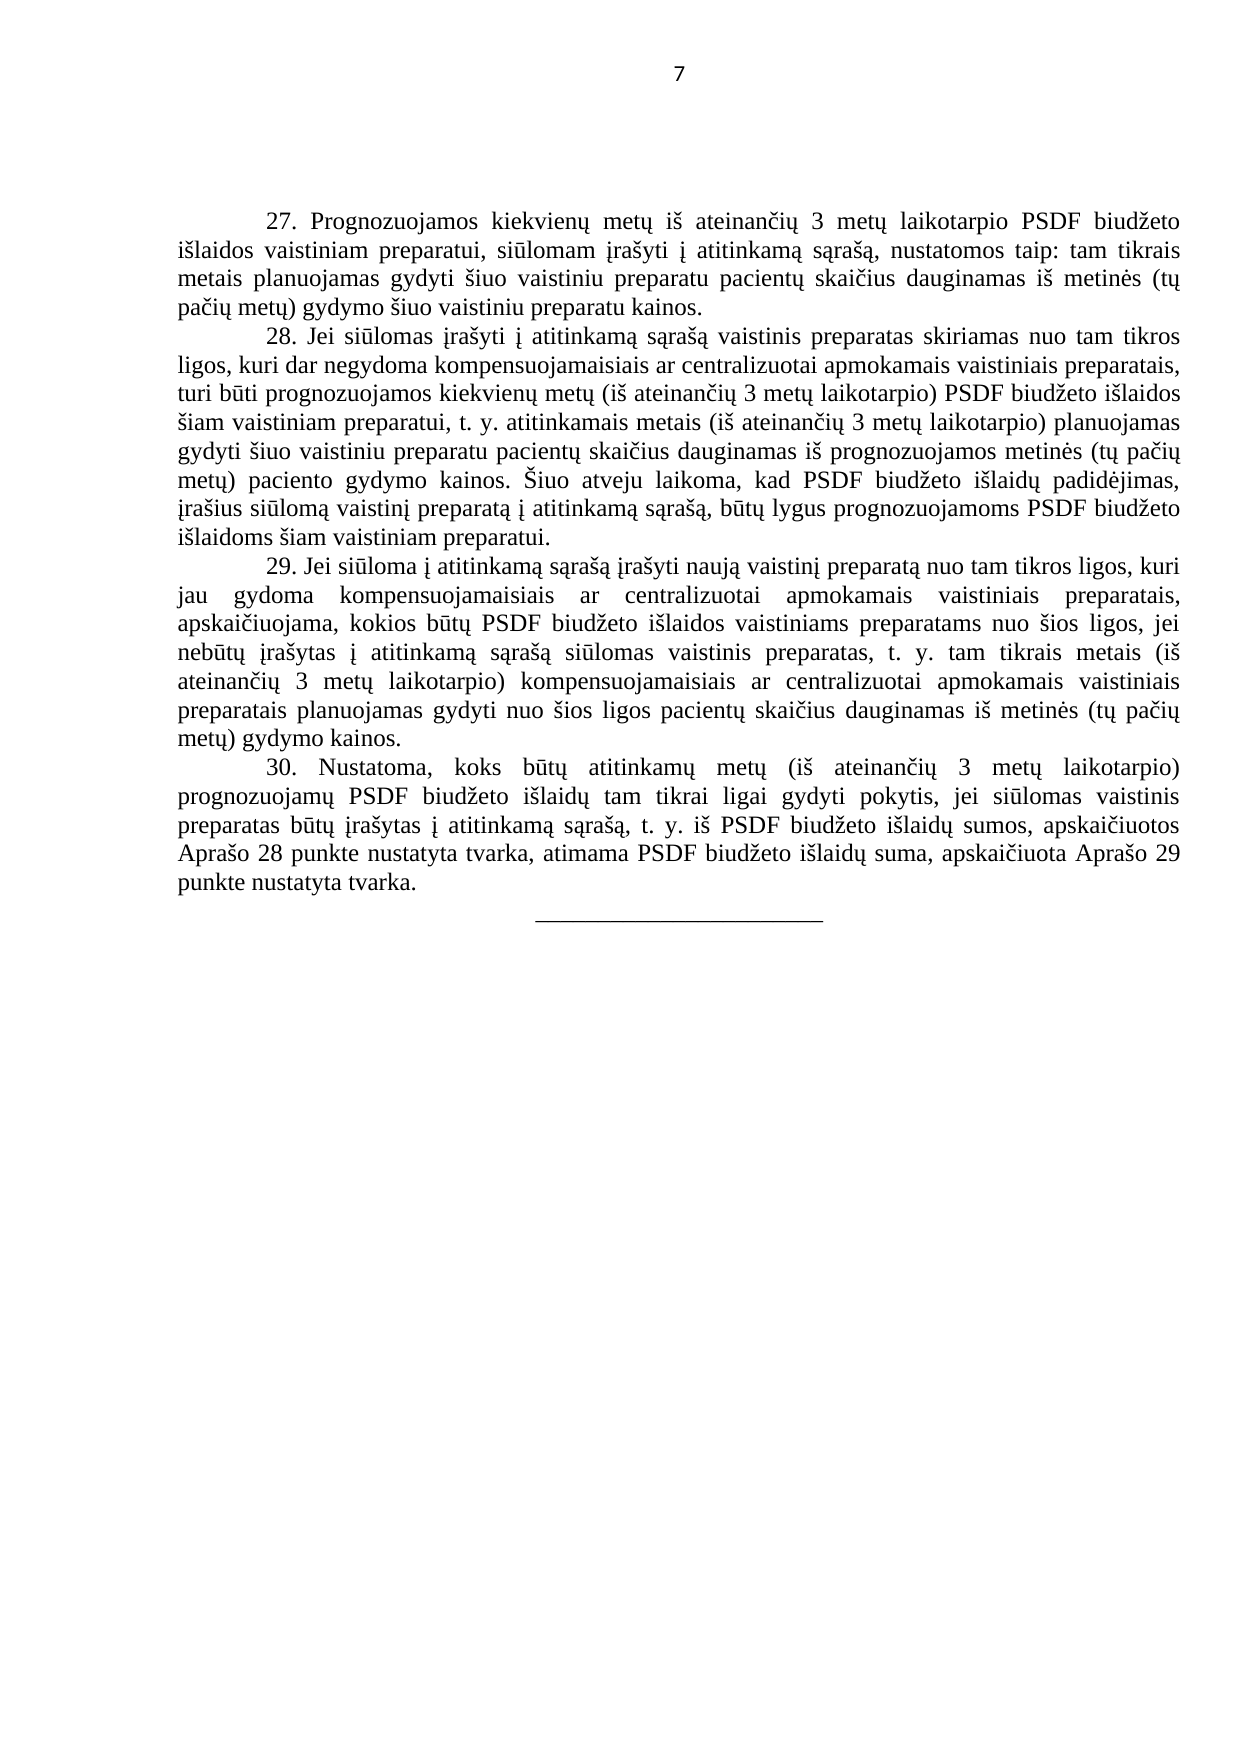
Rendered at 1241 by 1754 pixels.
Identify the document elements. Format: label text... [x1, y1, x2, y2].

text 27. Prognozuojamos kiekvienų metų iš ateinančių 3 metų laikotarpio PSDF biudžeto išlaidos vaistiniam preparatui, siūlomam įrašyti į atitinkamą sąrašą, nustatomos taip: tam tikrais metais planuojamas gydyti šiuo vaistiniu preparatu pacientų skaičius dauginamas iš metinės (tų pačių metų) gydymo šiuo vaistiniu preparatu kainos. [177, 206, 1181, 321]
text 29. Jei siūloma į atitinkamą sąrašą įrašyti naują vaistinį preparatą nuo tam tikros ligos, kuri jau gydoma kompensuojamaisiais ar centralizuotai apmokamais vaistiniais preparatais, apskaičiuojama, kokios būtų PSDF biudžeto išlaidos vaistiniams preparatams nuo šios ligos, jei nebūtų įrašytas į atitinkamą sąrašą siūlomas vaistinis preparatas, t. y. tam tikrais metais (iš ateinančių 3 metų laikotarpio) kompensuojamaisiais ar centralizuotai apmokamais vaistiniais preparatais planuojamas gydyti nuo šios ligos pacientų skaičius dauginamas iš metinės (tų pačių metų) gydymo kainos. [177, 551, 1181, 752]
text 30. Nustatoma, koks būtų atitinkamų metų (iš ateinančių 3 metų laikotarpio) prognozuojamų PSDF biudžeto išlaidų tam tikrai ligai gydyti pokytis, jei siūlomas vaistinis preparatas būtų įrašytas į atitinkamą sąrašą, t. y. iš PSDF biudžeto išlaidų sumos, apskaičiuotos Aprašo 28 punkte nustatyta tvarka, atimama PSDF biudžeto išlaidų suma, apskaičiuota Aprašo 29 punkte nustatyta tvarka. [177, 752, 1181, 896]
text _______________________ [177, 896, 1181, 925]
text 28. Jei siūlomas įrašyti į atitinkamą sąrašą vaistinis preparatas skiriamas nuo tam tikros ligos, kuri dar negydoma kompensuojamaisiais ar centralizuotai apmokamais vaistiniais preparatais, turi būti prognozuojamos kiekvienų metų (iš ateinančių 3 metų laikotarpio) PSDF biudžeto išlaidos šiam vaistiniam preparatui, t. y. atitinkamais metais (iš ateinančių 3 metų laikotarpio) planuojamas gydyti šiuo vaistiniu preparatu pacientų skaičius dauginamas iš prognozuojamos metinės (tų pačių metų) paciento gydymo kainos. Šiuo atveju laikoma, kad PSDF biudžeto išlaidų padidėjimas, įrašius siūlomą vaistinį preparatą į atitinkamą sąrašą, būtų lygus prognozuojamoms PSDF biudžeto išlaidoms šiam vaistiniam preparatui. [177, 321, 1181, 551]
